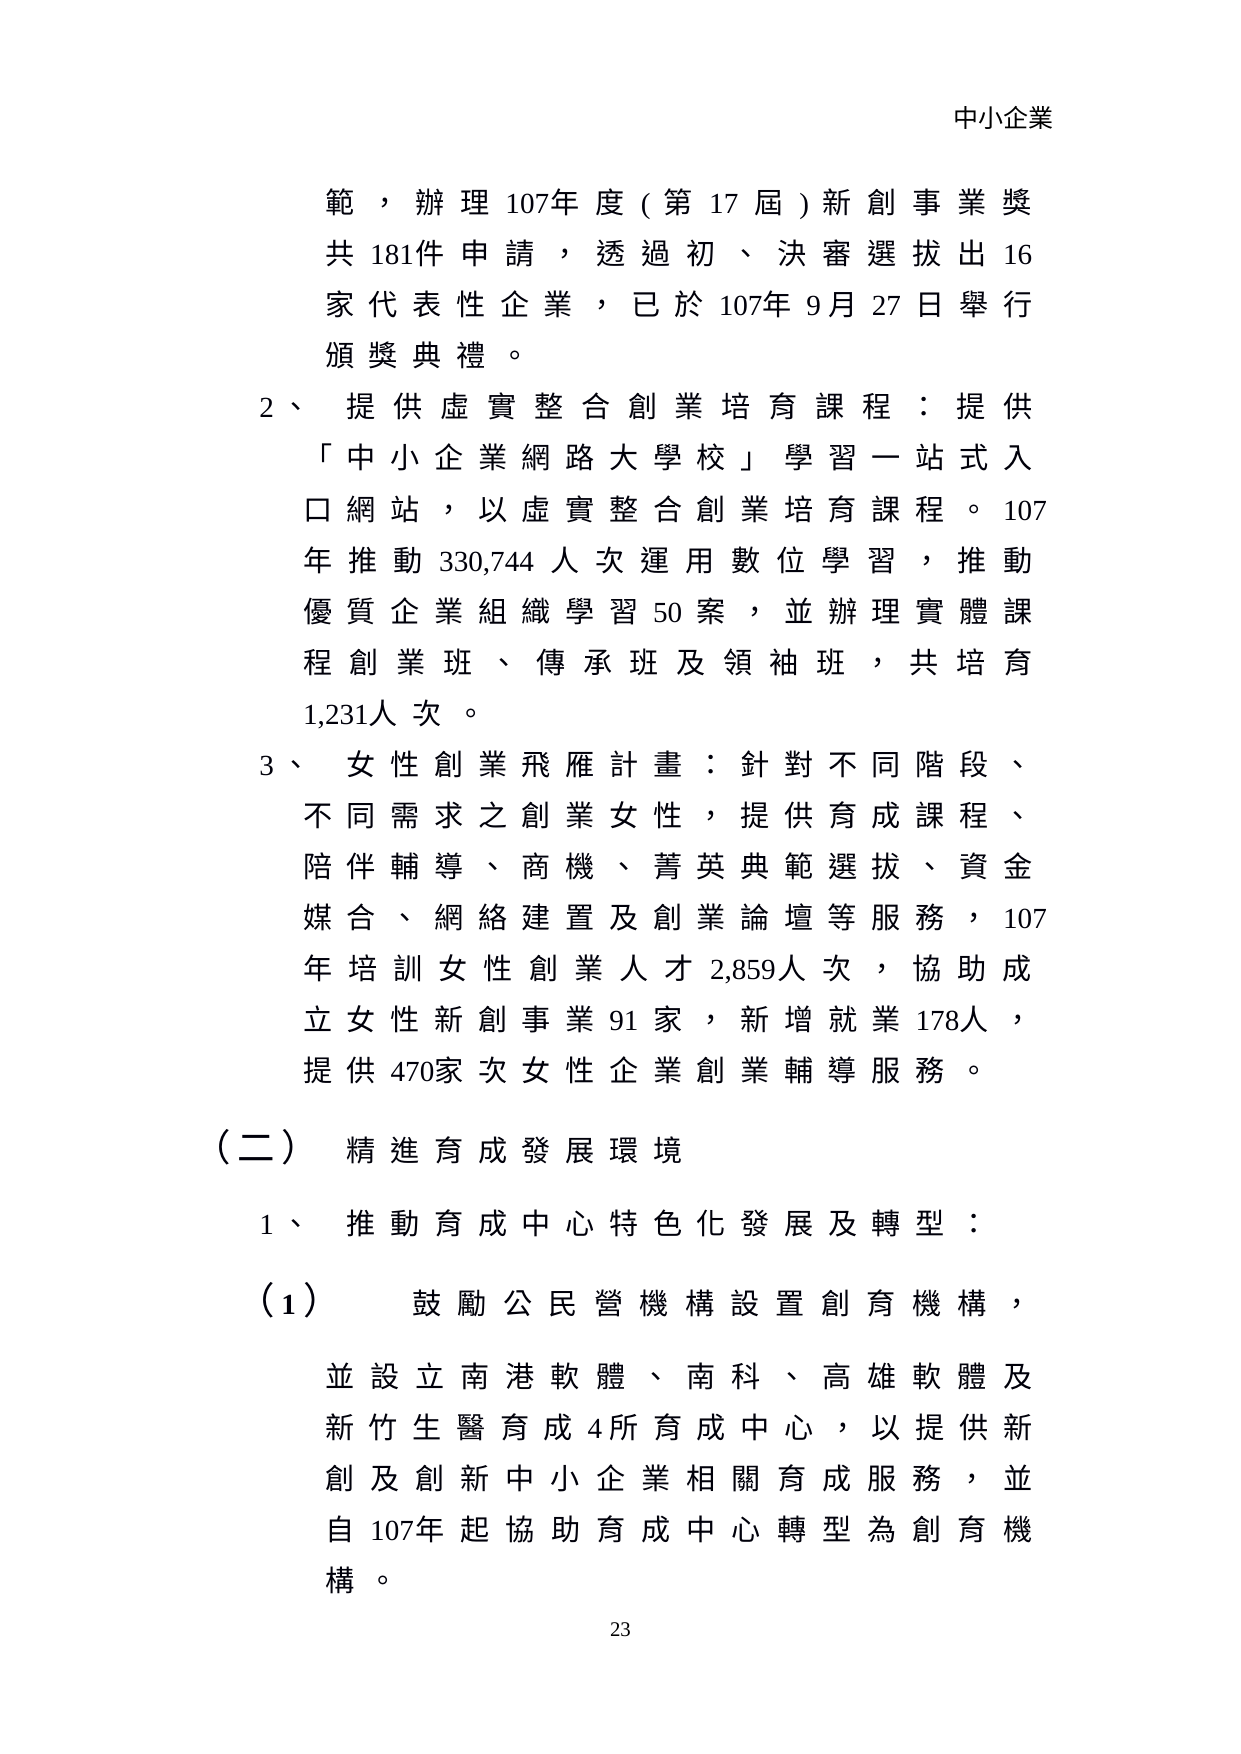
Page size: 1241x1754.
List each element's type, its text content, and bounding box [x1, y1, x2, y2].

list 提供虛實整合創業培育課程：提供「中小企業網路大學校」學習一站式入口網站，以虛實整合創業培育課程。107年推動330,744人次運用數位學習，推動優質企業組織學習50案，並辦理實體課程創業班、傳承班及領袖班，共培育1,231人次。 [238, 367, 1047, 724]
list 推動育成中心特色化發展及轉型： [238, 1183, 1047, 1234]
list 範，辦理107年度(第17屆)新創事業獎共181件申請，透過初、決審選拔出16家代表性企業，已於107年9月27日舉行頒獎典禮。 [231, 162, 1047, 367]
list 鼓勵公民營機構設置創育機構，並設立南港軟體、南科、高雄軟體及新竹生醫育成4所育成中心，以提供新創及創新中小企業相關育成服務，並自107年起協助育成中心轉型為創育機構。 [231, 1234, 1047, 1592]
list 女性創業飛雁計畫：針對不同階段、不同需求之創業女性，提供育成課程、陪伴輔導、商機、菁英典範選拔、資金媒合、網絡建置及創業論壇等服務，107年培訓女性創業人才2,859人次，協助成立女性新創事業91家，新增就業178人，提供470家次女性企業創業輔導服務。 [238, 724, 1047, 1081]
list 精進育成發展環境 [193, 1081, 1047, 1183]
